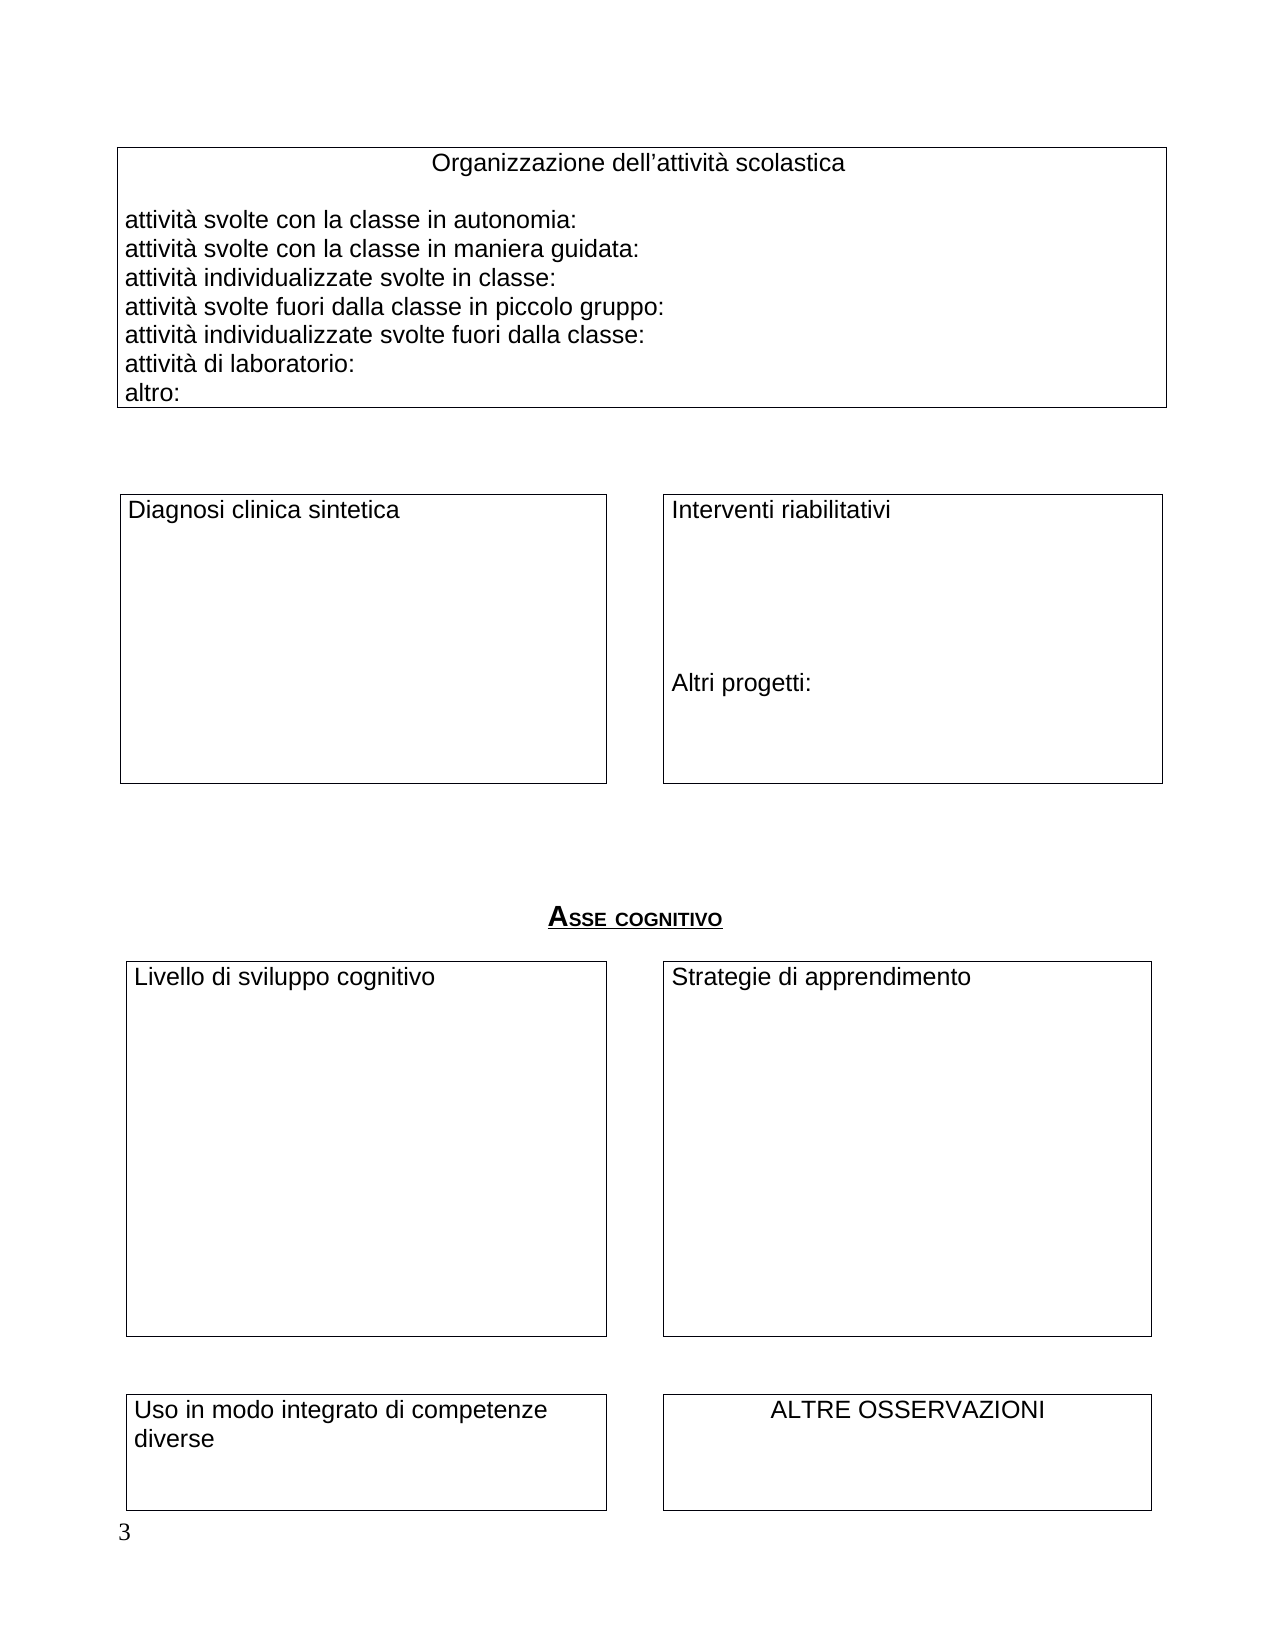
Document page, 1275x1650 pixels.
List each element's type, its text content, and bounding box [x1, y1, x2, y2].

table_cell [127, 1337, 606, 1394]
table_header [607, 494, 663, 782]
table_header [607, 961, 663, 1336]
table_cell [664, 1337, 1152, 1394]
table_cell [606, 1336, 664, 1394]
table_header Organizzazione dell’attività scolastica attività svolte con la classe in autonomia: attività svolte con la classe in maniera guidata: attività individualizzate svolte in classe: attività svolte fuori dalla classe in piccolo gruppo: attività individualizzate svolte fuori dalla classe: attività di laboratorio: altro: [118, 148, 1166, 407]
table_header Diagnosi clinica sintetica [121, 495, 606, 782]
table_cell Uso in modo integrato di competenze diverse [127, 1395, 606, 1510]
table_header Strategie di apprendimento [664, 962, 1151, 1336]
table_header Interventi riabilitativi Altri progetti: [664, 495, 1162, 782]
subtitle Asse cognitivo [118, 898, 1152, 932]
table_cell ALTRE OSSERVAZIONI [664, 1395, 1151, 1510]
table_header Livello di sviluppo cognitivo [127, 962, 606, 1336]
table_cell [607, 1394, 663, 1510]
